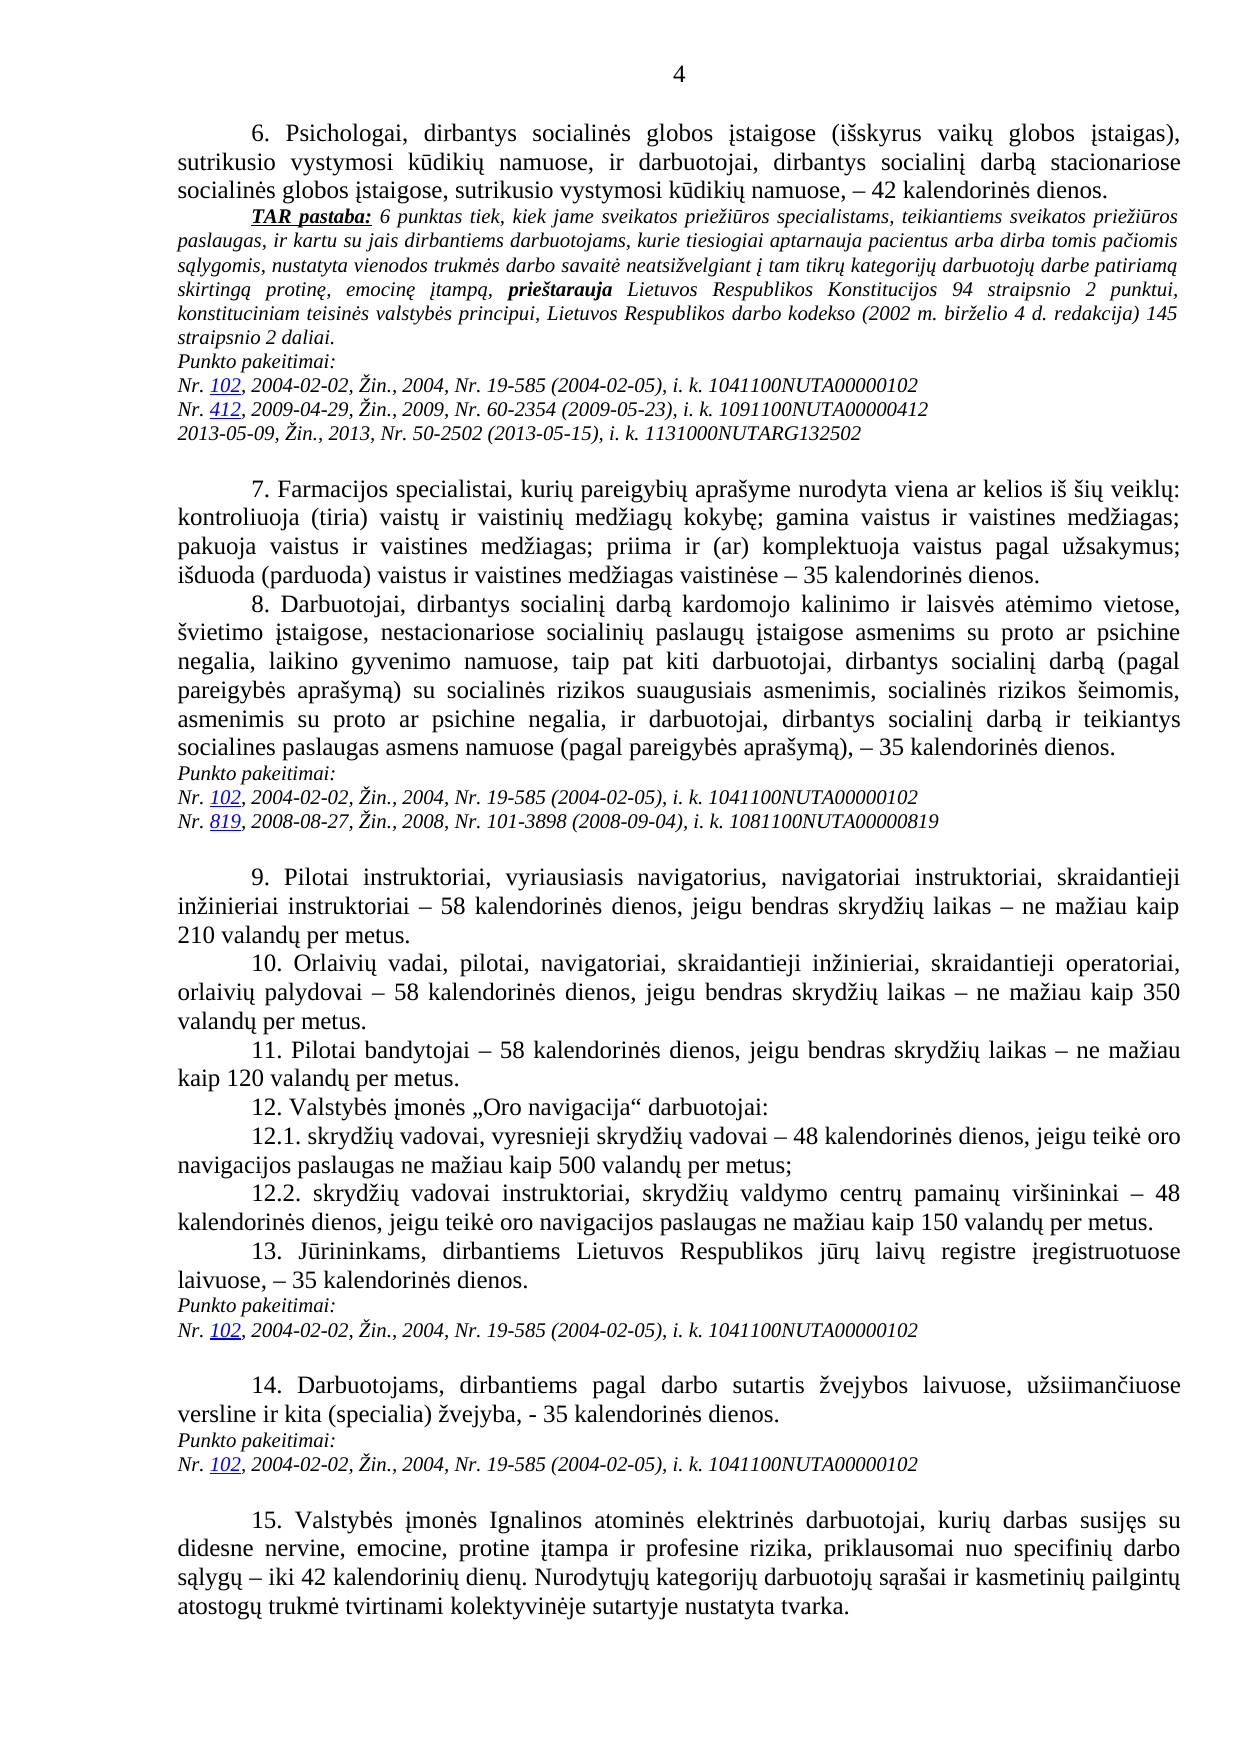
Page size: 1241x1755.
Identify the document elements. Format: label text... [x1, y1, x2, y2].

text 8. Darbuotojai, dirbantys socialinį darbą kardomojo kalinimo ir laisvės atėmimo vietose, švietimo įstaigose, nestacionariose socialinių paslaugų įstaigose asmenims su proto ar psichine negalia, laikino gyvenimo namuose, taip pat kiti darbuotojai, dirbantys socialinį darbą (pagal pareigybės aprašymą) su socialinės rizikos suaugusiais asmenimis, socialinės rizikos šeimomis, asmenimis su proto ar psichine negalia, ir darbuotojai, dirbantys socialinį darbą ir teikiantys socialines paslaugas asmens namuose (pagal pareigybės aprašymą), – 35 kalendorinės dienos. [177, 589, 1181, 761]
text Nr. 102, 2004-02-02, Žin., 2004, Nr. 19-585 (2004-02-05), i. k. 1041100NUTA00000102 [177, 785, 1181, 809]
text 2013-05-09, Žin., 2013, Nr. 50-2502 (2013-05-15), i. k. 1131000NUTARG132502 [177, 421, 1181, 445]
text 11. Pilotai bandytojai – 58 kalendorinės dienos, jeigu bendras skrydžių laikas – ne mažiau kaip 120 valandų per metus. [177, 1035, 1181, 1092]
text 9. Pilotai instruktoriai, vyriausiasis navigatorius, navigatoriai instruktoriai, skraidantieji inžinieriai instruktoriai – 58 kalendorinės dienos, jeigu bendras skrydžių laikas – ne mažiau kaip 210 valandų per metus. [177, 862, 1181, 948]
text 15. Valstybės įmonės Ignalinos atominės elektrinės darbuotojai, kurių darbas susijęs su didesne nervine, emocine, protine įtampa ir profesine rizika, priklausomai nuo specifinių darbo sąlygų – iki 42 kalendorinių dienų. Nurodytųjų kategorijų darbuotojų sąrašai ir kasmetinių pailgintų atostogų trukmė tvirtinami kolektyvinėje sutartyje nustatyta tvarka. [177, 1505, 1181, 1620]
text 6. Psichologai, dirbantys socialinės globos įstaigose (išskyrus vaikų globos įstaigas), sutrikusio vystymosi kūdikių namuose, ir darbuotojai, dirbantys socialinį darbą stacionariose socialinės globos įstaigose, sutrikusio vystymosi kūdikių namuose, – 42 kalendorinės dienos. [177, 118, 1181, 204]
text Punkto pakeitimai: [177, 1293, 1181, 1317]
text Nr. 102, 2004-02-02, Žin., 2004, Nr. 19-585 (2004-02-05), i. k. 1041100NUTA00000102 [177, 1317, 1181, 1342]
text Nr. 102, 2004-02-02, Žin., 2004, Nr. 19-585 (2004-02-05), i. k. 1041100NUTA00000102 [177, 373, 1181, 397]
text 14. Darbuotojams, dirbantiems pagal darbo sutartis žvejybos laivuose, užsiimančiuose versline ir kita (specialia) žvejyba, - 35 kalendorinės dienos. [177, 1370, 1181, 1428]
text 12. Valstybės įmonės „Oro navigacija“ darbuotojai: [177, 1092, 1181, 1121]
text Punkto pakeitimai: [177, 1428, 1181, 1452]
text TAR pastaba: 6 punktas tiek, kiek jame sveikatos priežiūros specialistams, teikiantiems sveikatos priežiūros paslaugas, ir kartu su jais dirbantiems darbuotojams, kurie tiesiogiai aptarnauja pacientus arba dirba tomis pačiomis sąlygomis, nustatyta vienodos trukmės darbo savaitė neatsižvelgiant į tam tikrų kategorijų darbuotojų darbe patiriamą skirtingą protinę, emocinę įtampą, prieštarauja Lietuvos Respublikos Konstitucijos 94 straipsnio 2 punktui, konstituciniam teisinės valstybės principui, Lietuvos Respublikos darbo kodekso (2002 m. birželio 4 d. redakcija) 145 straipsnio 2 daliai. [177, 204, 1181, 349]
text Punkto pakeitimai: [177, 761, 1181, 785]
text Nr. 819, 2008-08-27, Žin., 2008, Nr. 101-3898 (2008-09-04), i. k. 1081100NUTA00000819 [177, 809, 1181, 833]
text Punkto pakeitimai: [177, 349, 1181, 373]
text 7. Farmacijos specialistai, kurių pareigybių aprašyme nurodyta viena ar kelios iš šių veiklų: kontroliuoja (tiria) vaistų ir vaistinių medžiagų kokybę; gamina vaistus ir vaistines medžiagas; pakuoja vaistus ir vaistines medžiagas; priima ir (ar) komplektuoja vaistus pagal užsakymus; išduoda (parduoda) vaistus ir vaistines medžiagas vaistinėse – 35 kalendorinės dienos. [177, 474, 1181, 589]
text Nr. 102, 2004-02-02, Žin., 2004, Nr. 19-585 (2004-02-05), i. k. 1041100NUTA00000102 [177, 1452, 1181, 1476]
text 12.2. skrydžių vadovai instruktoriai, skrydžių valdymo centrų pamainų viršininkai – 48 kalendorinės dienos, jeigu teikė oro navigacijos paslaugas ne mažiau kaip 150 valandų per metus. [177, 1178, 1181, 1236]
text 12.1. skrydžių vadovai, vyresnieji skrydžių vadovai – 48 kalendorinės dienos, jeigu teikė oro navigacijos paslaugas ne mažiau kaip 500 valandų per metus; [177, 1121, 1181, 1178]
text 10. Orlaivių vadai, pilotai, navigatoriai, skraidantieji inžinieriai, skraidantieji operatoriai, orlaivių palydovai – 58 kalendorinės dienos, jeigu bendras skrydžių laikas – ne mažiau kaip 350 valandų per metus. [177, 948, 1181, 1035]
text Nr. 412, 2009-04-29, Žin., 2009, Nr. 60-2354 (2009-05-23), i. k. 1091100NUTA00000412 [177, 397, 1181, 421]
text 13. Jūrininkams, dirbantiems Lietuvos Respublikos jūrų laivų registre įregistruotuose laivuose, – 35 kalendorinės dienos. [177, 1236, 1181, 1293]
